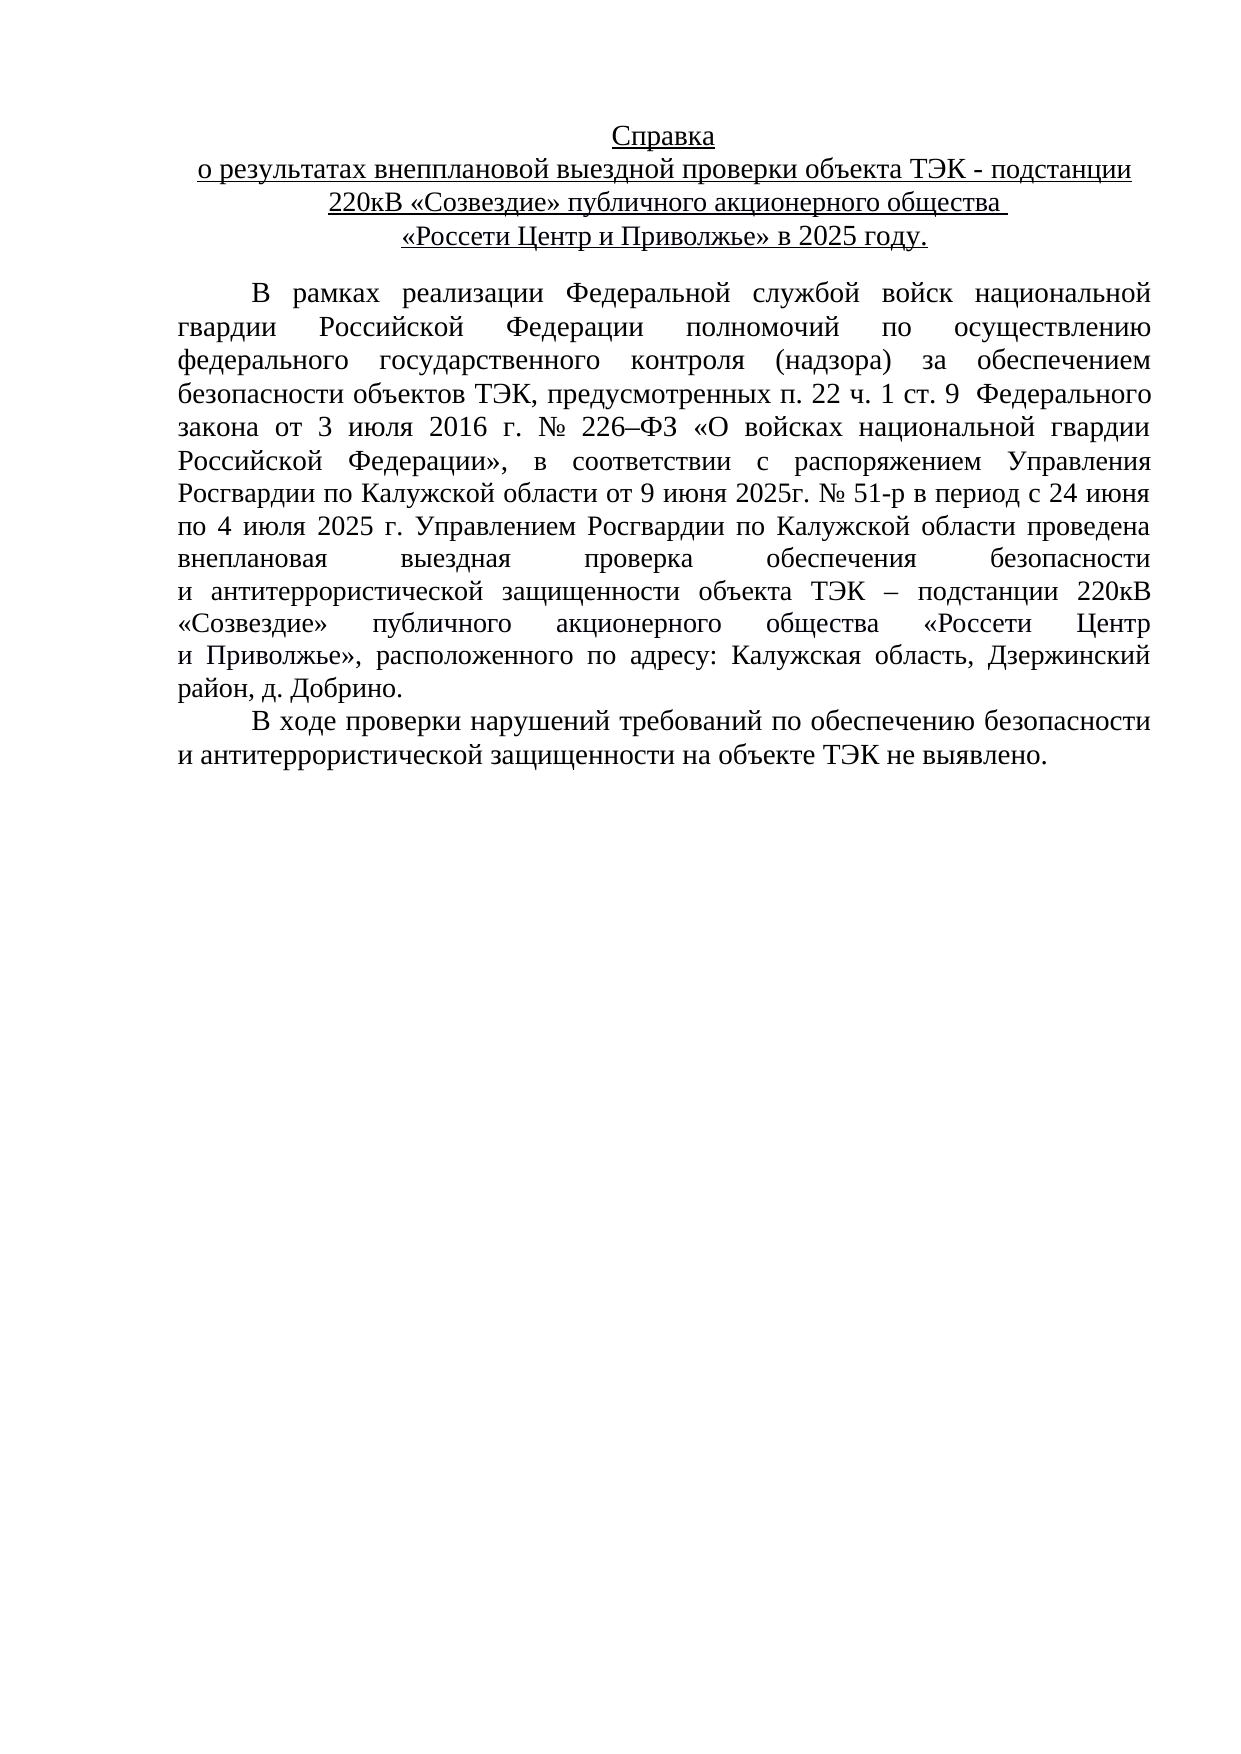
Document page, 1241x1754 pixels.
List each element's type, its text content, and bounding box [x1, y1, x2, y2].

text В ходе проверки нарушений требований по обеспечению безопасности и антитеррористической защищенности на объекте ТЭК не выявлено. [177, 703, 1152, 770]
text Справка [177, 118, 1149, 152]
text В рамках реализации Федеральной службой войск национальной гвардии Российской Федерации полномочий по осуществлению федерального государственного контроля (надзора) за обеспечением безопасности объектов ТЭК, предусмотренных п. 22 ч. 1 ст. 9 Федерального закона от 3 июля 2016 г. № 226–ФЗ «О войсках национальной гвардии Российской Федерации», в соответствии с распоряжением Управления Росгвардии по Калужской области от 9 июня 2025г. № 51-р в период с 24 июня по 4 июля 2025 г. Управлением Росгвардии по Калужской области проведена внеплановая выездная проверка обеспечения безопасности и антитеррористической защищенности объекта ТЭК – подстанции 220кВ «Созвездие» публичного акционерного общества «Россети Центр и Приволжье», расположенного по адресу: Калужская область, Дзержинский район, д. Добрино. [177, 275, 1152, 703]
text о результатах внепплановой выездной проверки объекта ТЭК - подстанции 220кВ «Созвездие» публичного акционерного общества [177, 152, 1152, 218]
text «Россети Центр и Приволжье» в 2025 году. [177, 218, 1152, 251]
